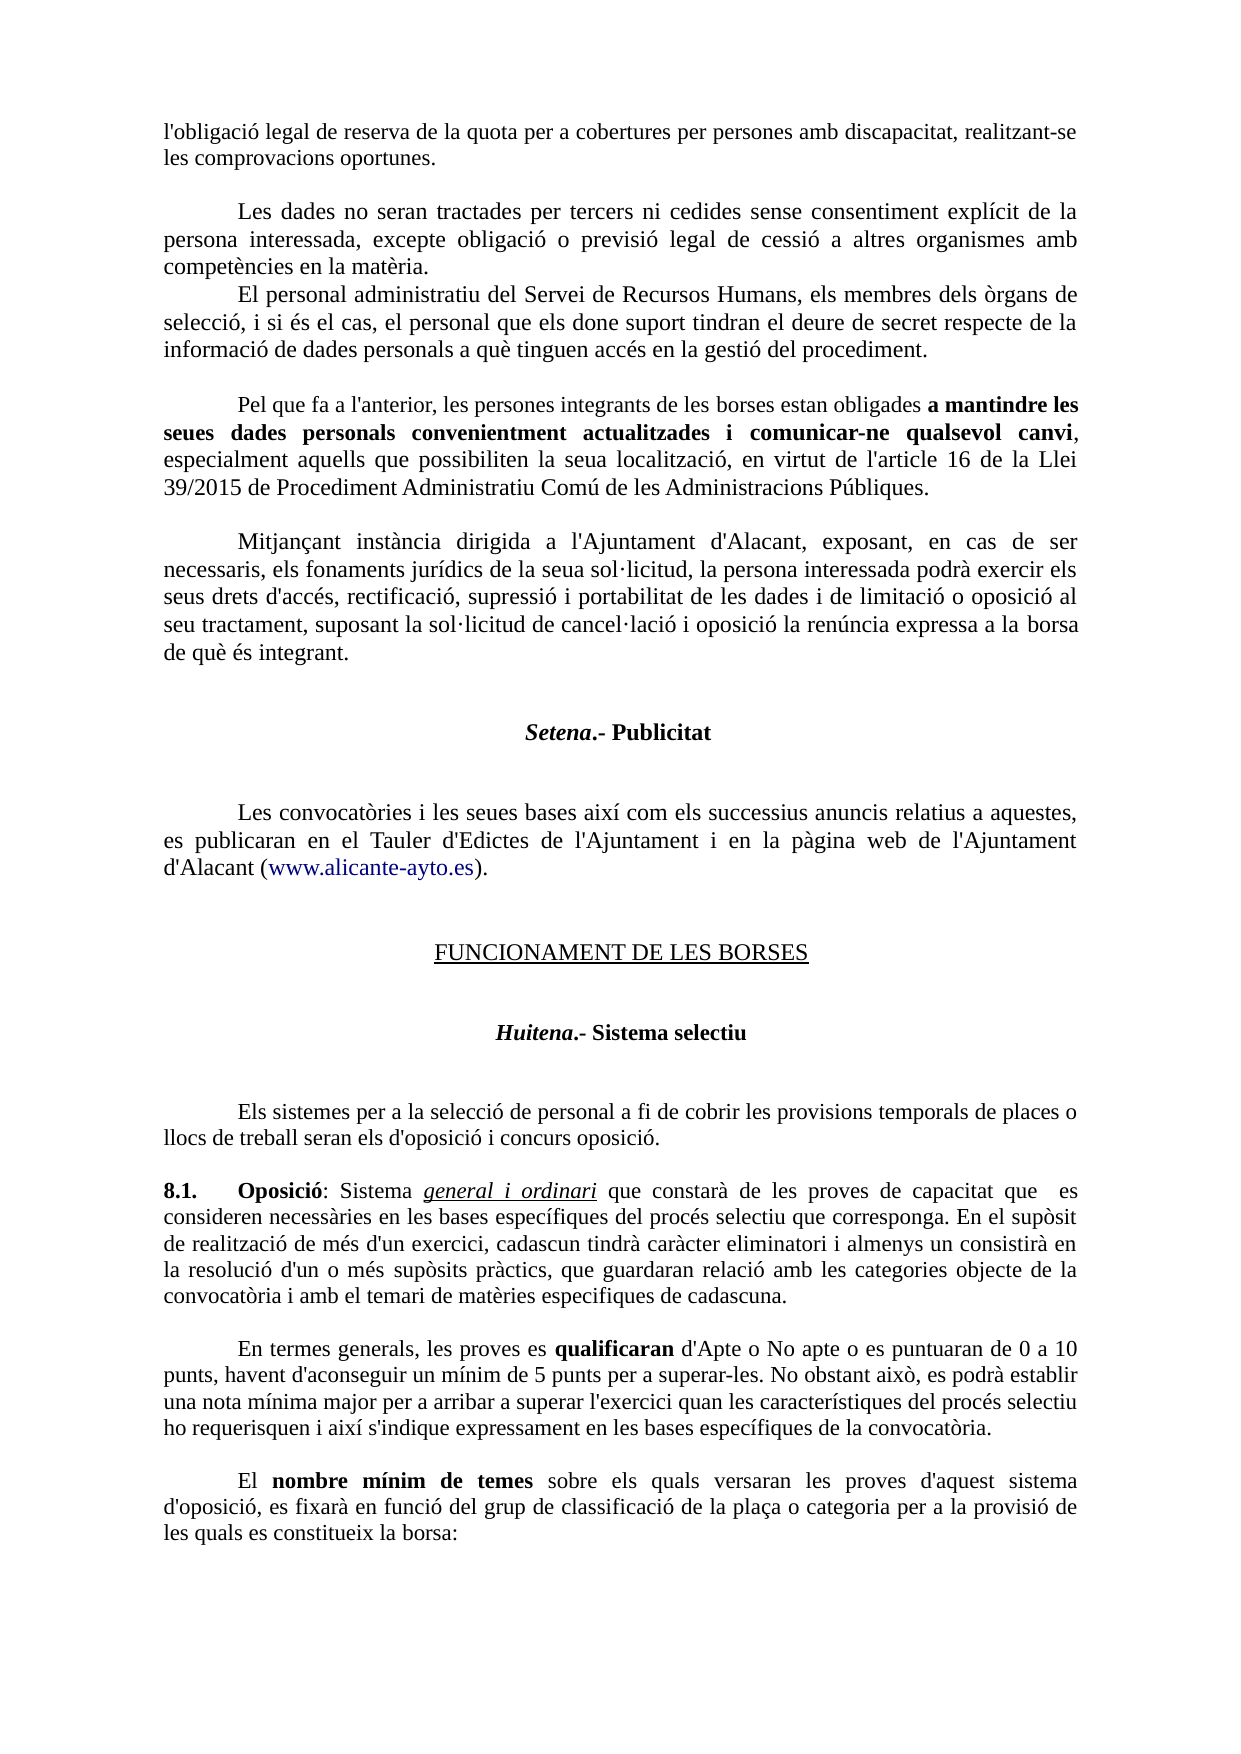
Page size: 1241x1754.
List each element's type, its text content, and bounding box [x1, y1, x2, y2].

text Els sistemes per a la selecció de personal a fi de cobrir les provisions temporals de places o llocs de treball seran els d'oposició i concurs oposició. [163, 1098, 1079, 1151]
text El nombre mínim de temes sobre els quals versaran les proves d'aquest sistema d'oposició, es fixarà en funció del grup de classificació de la plaça o categoria per a la provisió de les quals es constitueix la borsa: [163, 1467, 1079, 1546]
text l'obligació legal de reserva de la quota per a cobertures per persones amb discapacitat, realitzant-se les comprovacions oportunes. [163, 118, 1079, 171]
text Mitjançant instància dirigida a l'Ajuntament d'Alacant, exposant, en cas de ser necessaris, els fonaments jurídics de la seua sol·licitud, la persona interessada podrà exercir els seus drets d'accés, rectificació, supressió i portabilitat de les dades i de limitació o oposició al seu tractament, suposant la sol·licitud de cancel·lació i oposició la renúncia expressa a la borsa de què és integrant. [163, 527, 1079, 665]
text FUNCIONAMENT DE LES BORSES [163, 938, 1079, 966]
text Setena.- Publicitat [163, 718, 1079, 745]
text El personal administratiu del Servei de Recursos Humans, els membres dels òrgans de selecció, i si és el cas, el personal que els done suport tindran el deure de secret respecte de la informació de dades personals a què tinguen accés en la gestió del procediment. [163, 280, 1079, 363]
text Pel que fa a l'anterior, les persones integrants de les borses estan obligades a mantindre les seues dades personals convenientment actualitzades i comunicar-ne qualsevol canvi, especialment aquells que possibiliten la seua localització, en virtut de l'article 16 de la Llei 39/2015 de Procediment Administratiu Comú de les Administracions Públiques. [163, 392, 1079, 501]
text Huitena.- Sistema selectiu [163, 1019, 1079, 1045]
text Les dades no seran tractades per tercers ni cedides sense consentiment explícit de la persona interessada, excepte obligació o previsió legal de cessió a altres organismes amb competències en la matèria. [163, 197, 1079, 280]
text 8.1. Oposició: Sistema general i ordinari que constarà de les proves de capacitat que es consideren necessàries en les bases específiques del procés selectiu que corresponga. En el supòsit de realització de més d'un exercici, cadascun tindrà caràcter eliminatori i almenys un consistirà en la resolució d'un o més supòsits pràctics, que guardaran relació amb les categories objecte de la convocatòria i amb el temari de matèries especifiques de cadascuna. [163, 1177, 1079, 1309]
text En termes generals, les proves es qualificaran d'Apte o No apte o es puntuaran de 0 a 10 punts, havent d'aconseguir un mínim de 5 punts per a superar-les. No obstant això, es podrà establir una nota mínima major per a arribar a superar l'exercici quan les característiques del procés selectiu ho requerisquen i així s'indique expressament en les bases específiques de la convocatòria. [163, 1335, 1079, 1440]
text Les convocatòries i les seues bases així com els successius anuncis relatius a aquestes, es publicaran en el Tauler d'Edictes de l'Ajuntament i en la pàgina web de l'Ajuntament d'Alacant (www.alicante-ayto.es). [163, 798, 1079, 881]
